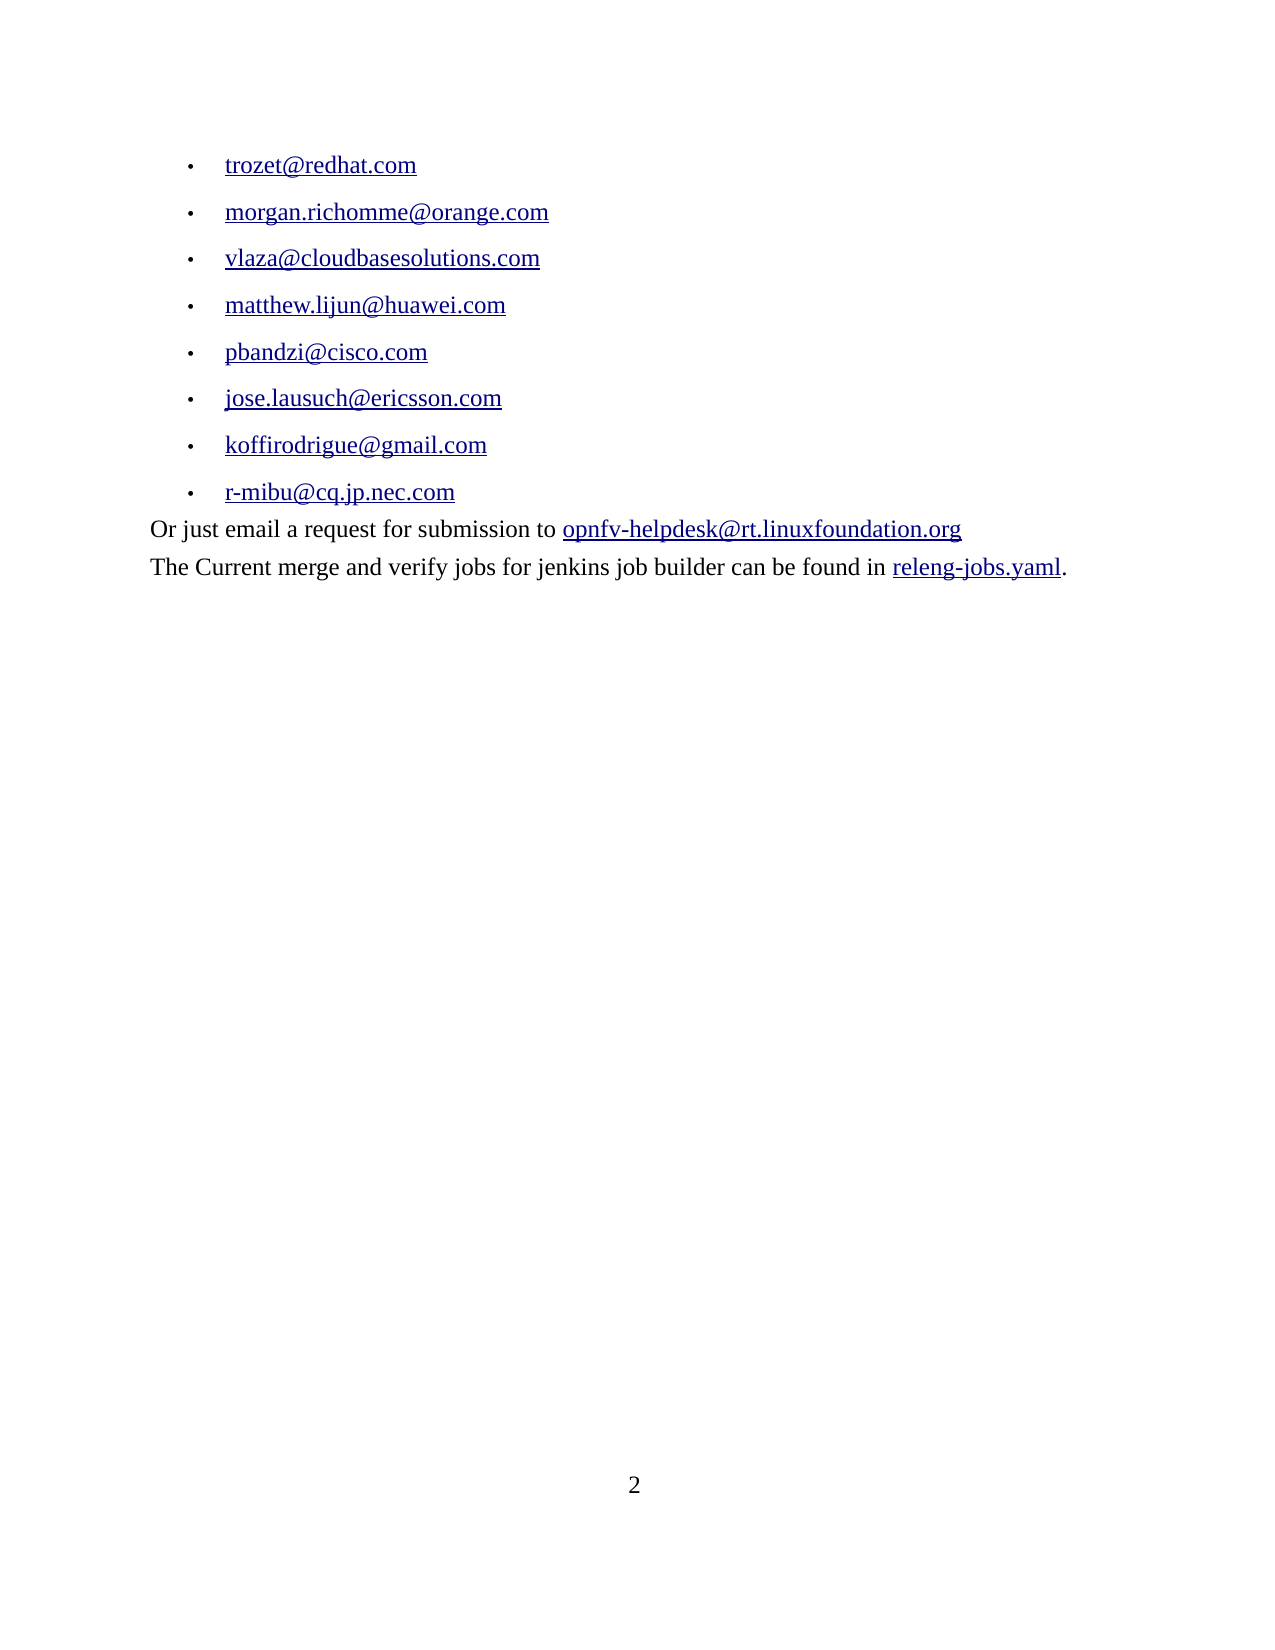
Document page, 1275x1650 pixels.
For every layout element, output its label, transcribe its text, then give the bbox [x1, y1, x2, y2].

list vlaza@cloudbasesolutions.com [187, 243, 1125, 272]
list trozet@redhat.com [187, 150, 1125, 179]
list morgan.richomme@orange.com [187, 197, 1125, 225]
text The Current merge and verify jobs for jenkins job builder can be found in releng-jobs.yaml. [150, 552, 1125, 581]
list r-mibu@cq.jp.nec.com [187, 477, 1125, 505]
list pbandzi@cisco.com [187, 337, 1125, 365]
list matthew.lijun@huawei.com [187, 290, 1125, 319]
text Or just email a request for submission to opnfv-helpdesk@rt.linuxfoundation.org [150, 514, 1125, 543]
list jose.lausuch@ericsson.com [187, 383, 1125, 412]
list koffirodrigue@gmail.com [187, 430, 1125, 459]
